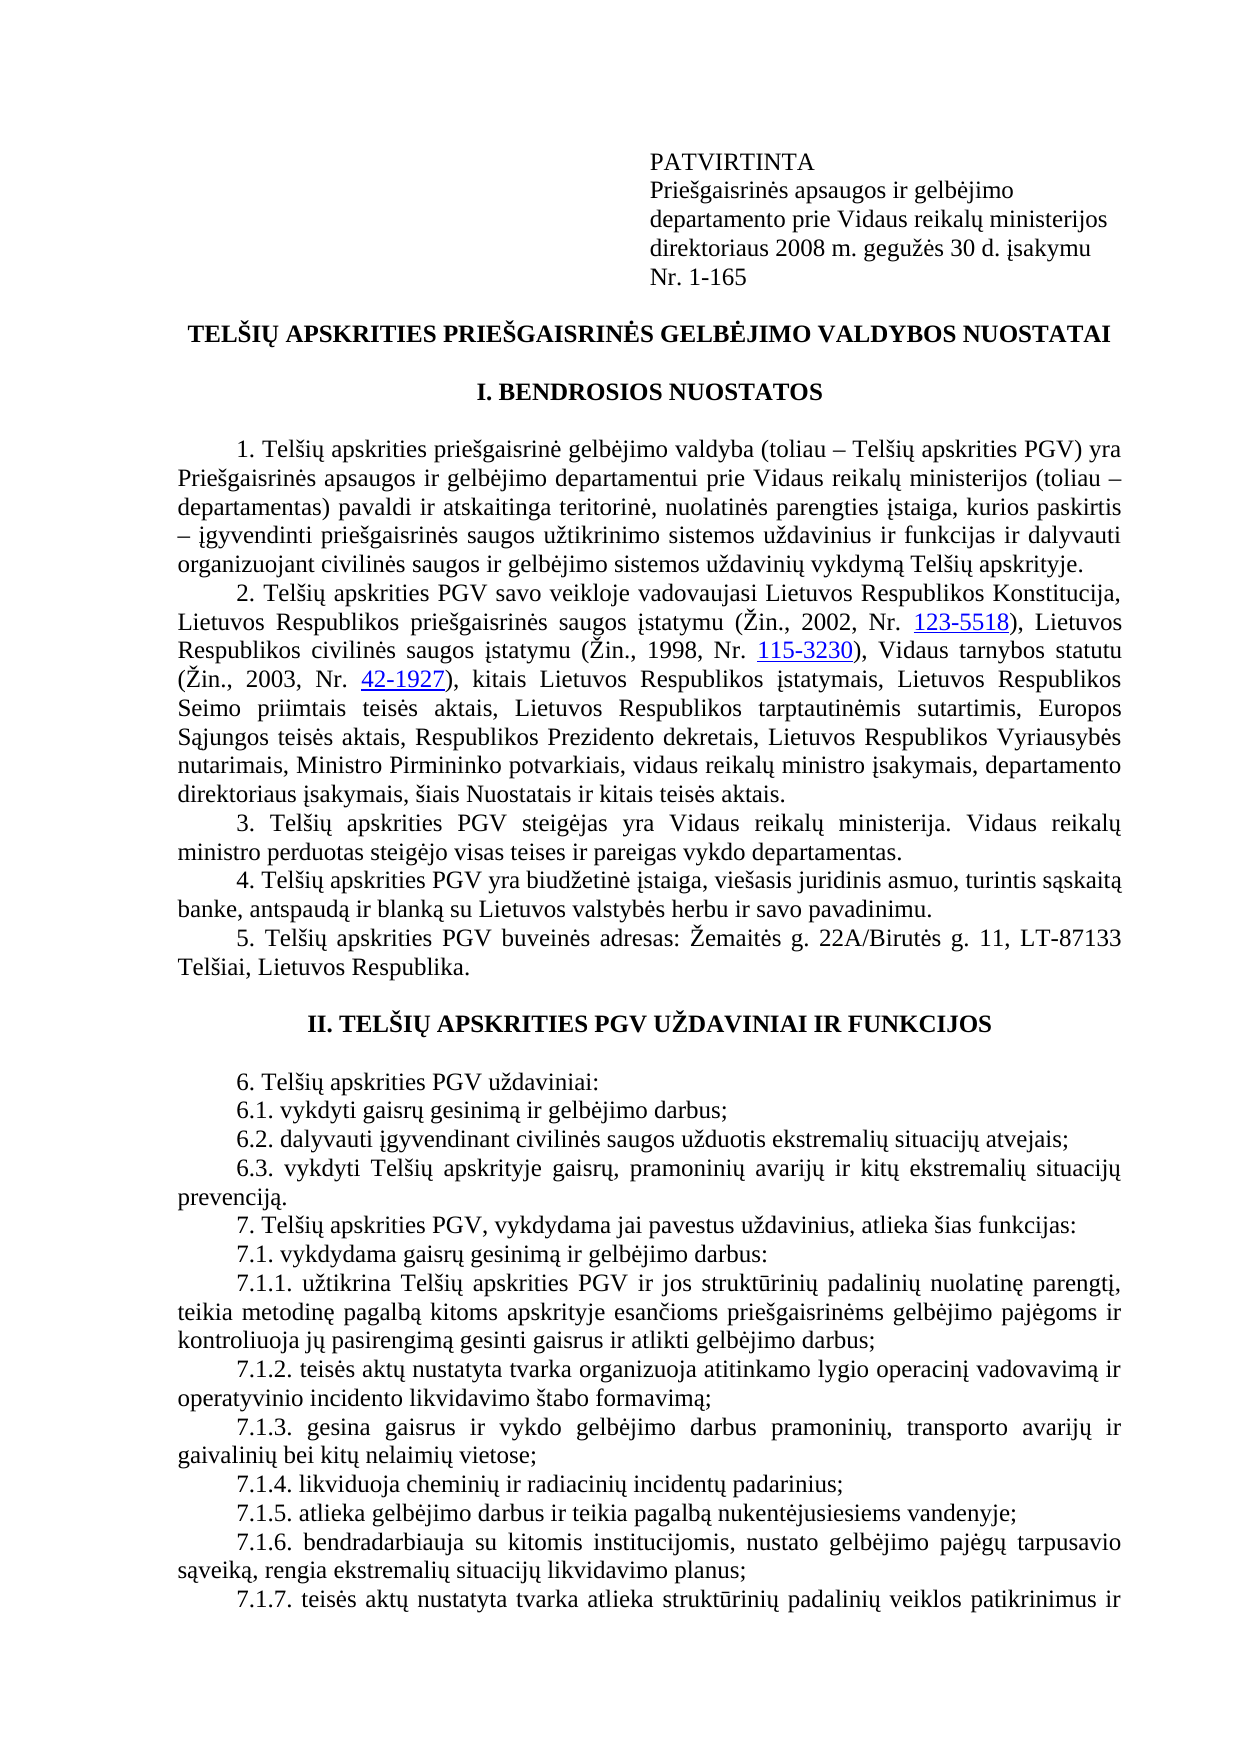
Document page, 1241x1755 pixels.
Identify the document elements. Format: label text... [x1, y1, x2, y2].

text I. BENDROSIOS NUOSTATOS [177, 377, 1122, 406]
text 6.3. vykdyti Telšių apskrityje gaisrų, pramoninių avarijų ir kitų ekstremalių situacijų prevenciją. [177, 1153, 1122, 1211]
text 5. Telšių apskrities PGV buveinės adresas: Žemaitės g. 22A/Birutės g. 11, LT-87133 Telšiai, Lietuvos Respublika. [177, 923, 1122, 981]
text 7.1.5. atlieka gelbėjimo darbus ir teikia pagalbą nukentėjusiesiems vandenyje; [177, 1498, 1122, 1527]
text 7.1.4. likviduoja cheminių ir radiacinių incidentų padarinius; [177, 1469, 1122, 1498]
text II. TELŠIŲ APSKRITIES PGV UŽDAVINIAI IR FUNKCIJOS [177, 1009, 1122, 1038]
text 7.1.2. teisės aktų nustatyta tvarka organizuoja atitinkamo lygio operacinį vadovavimą ir operatyvinio incidento likvidavimo štabo formavimą; [177, 1354, 1122, 1412]
text TELŠIŲ APSKRITIES PRIEŠGAISRINĖS GELBĖJIMO VALDYBOS NUOSTATAI [177, 319, 1122, 348]
text 2. Telšių apskrities PGV savo veikloje vadovaujasi Lietuvos Respublikos Konstitucija, Lietuvos Respublikos priešgaisrinės saugos įstatymu (Žin., 2002, Nr. 123-5518), Lietuvos Respublikos civilinės saugos įstatymu (Žin., 1998, Nr. 115-3230), Vidaus tarnybos statutu (Žin., 2003, Nr. 42-1927), kitais Lietuvos Respublikos įstatymais, Lietuvos Respublikos Seimo priimtais teisės aktais, Lietuvos Respublikos tarptautinėmis sutartimis, Europos Sąjungos teisės aktais, Respublikos Prezidento dekretais, Lietuvos Respublikos Vyriausybės nutarimais, Ministro Pirmininko potvarkiais, vidaus reikalų ministro įsakymais, departamento direktoriaus įsakymais, šiais Nuostatais ir kitais teisės aktais. [177, 578, 1122, 808]
text 1. Telšių apskrities priešgaisrinė gelbėjimo valdyba (toliau – Telšių apskrities PGV) yra Priešgaisrinės apsaugos ir gelbėjimo departamentui prie Vidaus reikalų ministerijos (toliau – departamentas) pavaldi ir atskaitinga teritorinė, nuolatinės parengties įstaiga, kurios paskirtis – įgyvendinti priešgaisrinės saugos užtikrinimo sistemos uždavinius ir funkcijas ir dalyvauti organizuojant civilinės saugos ir gelbėjimo sistemos uždavinių vykdymą Telšių apskrityje. [177, 434, 1122, 578]
text 6.2. dalyvauti įgyvendinant civilinės saugos užduotis ekstremalių situacijų atvejais; [177, 1124, 1122, 1153]
text 7. Telšių apskrities PGV, vykdydama jai pavestus uždavinius, atlieka šias funkcijas: [177, 1211, 1122, 1239]
text 6.1. vykdyti gaisrų gesinimą ir gelbėjimo darbus; [177, 1096, 1122, 1124]
text 7.1. vykdydama gaisrų gesinimą ir gelbėjimo darbus: [177, 1239, 1122, 1268]
text 7.1.6. bendradarbiauja su kitomis institucijomis, nustato gelbėjimo pajėgų tarpusavio sąveiką, rengia ekstremalių situacijų likvidavimo planus; [177, 1527, 1122, 1584]
text 7.1.3. gesina gaisrus ir vykdo gelbėjimo darbus pramoninių, transporto avarijų ir gaivalinių bei kitų nelaimių vietose; [177, 1412, 1122, 1469]
text 7.1.7. teisės aktų nustatyta tvarka atlieka struktūrinių padalinių veiklos patikrinimus ir [177, 1584, 1122, 1613]
text 6. Telšių apskrities PGV uždaviniai: [177, 1067, 1122, 1096]
text 3. Telšių apskrities PGV steigėjas yra Vidaus reikalų ministerija. Vidaus reikalų ministro perduotas steigėjo visas teises ir pareigas vykdo departamentas. [177, 808, 1122, 866]
text Priešgaisrinės apsaugos ir gelbėjimo departamento prie Vidaus reikalų ministerijos direktoriaus 2008 m. gegužės 30 d. įsakymu Nr. 1-165 [649, 176, 1122, 291]
text PATVIRTINTA [649, 147, 1122, 176]
text 7.1.1. užtikrina Telšių apskrities PGV ir jos struktūrinių padalinių nuolatinę parengtį, teikia metodinę pagalbą kitoms apskrityje esančioms priešgaisrinėms gelbėjimo pajėgoms ir kontroliuoja jų pasirengimą gesinti gaisrus ir atlikti gelbėjimo darbus; [177, 1268, 1122, 1354]
text 4. Telšių apskrities PGV yra biudžetinė įstaiga, viešasis juridinis asmuo, turintis sąskaitą banke, antspaudą ir blanką su Lietuvos valstybės herbu ir savo pavadinimu. [177, 866, 1122, 923]
